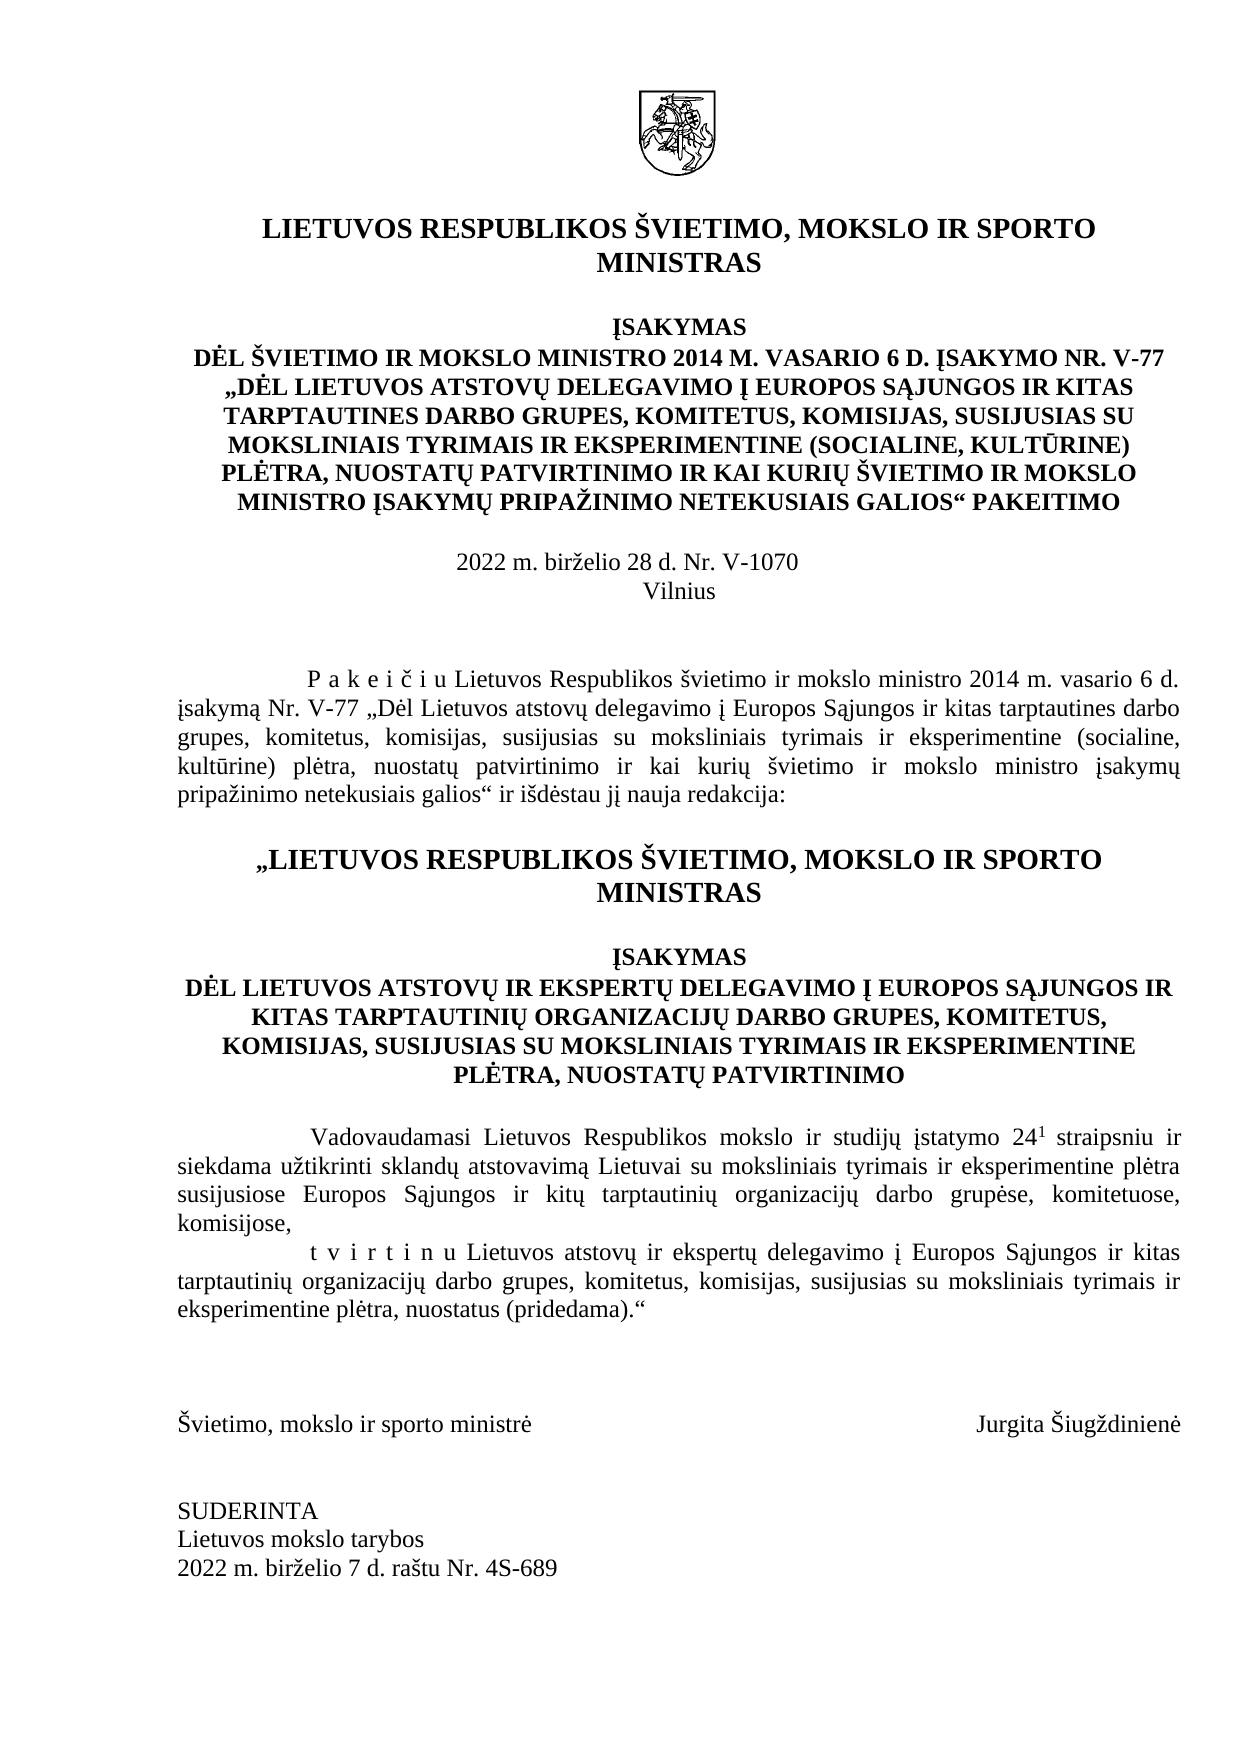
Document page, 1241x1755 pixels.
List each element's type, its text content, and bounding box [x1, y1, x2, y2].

text ĮSAKYMAS [177, 942, 1181, 971]
text Lietuvos mokslo tarybos [177, 1524, 1181, 1553]
text DĖL ŠVIETIMO IR MOKSLO MINISTRO 2014 M. VASARIO 6 D. ĮSAKYMO NR. V-77 „DĖL LIETUVOS ATSTOVŲ DELEGAVIMO Į EUROPOS SĄJUNGOS IR KITAS TARPTAUTINES DARBO GRUPES, KOMITETUS, KOMISIJAS, SUSIJUSIAS SU MOKSLINIAIS TYRIMAIS IR EKSPERIMENTINE (SOCIALINE, KULTŪRINE) PLĖTRA, NUOSTATŲ PATVIRTINIMO IR KAI KURIŲ ŠVIETIMO IR MOKSLO MINISTRO ĮSAKYMŲ PRIPAŽINIMO NETEKUSIAIS GALIOS“ PAKEITIMO [177, 343, 1181, 516]
text SUDERINTA [177, 1496, 1181, 1524]
text ĮSAKYMAS [177, 312, 1181, 341]
text P a k e i č i u Lietuvos Respublikos švietimo ir mokslo ministro 2014 m. vasario 6 d. įsakymą Nr. V-77 „Dėl Lietuvos atstovų delegavimo į Europos Sąjungos ir kitas tarptautines darbo grupes, komitetus, komisijas, susijusias su moksliniais tyrimais ir eksperimentine (socialine, kultūrine) plėtra, nuostatų patvirtinimo ir kai kurių švietimo ir mokslo ministro įsakymų pripažinimo netekusiais galios“ ir išdėstau jį nauja redakcija: [177, 664, 1181, 808]
text Vadovaudamasi Lietuvos Respublikos mokslo ir studijų įstatymo 241 straipsniu ir siekdama užtikrinti sklandų atstovavimą Lietuvai su moksliniais tyrimais ir eksperimentine plėtra susijusiose Europos Sąjungos ir kitų tarptautinių organizacijų darbo grupėse, komitetuose, komisijose, [177, 1122, 1181, 1237]
text „LIETUVOS RESPUBLIKOS ŠVIETIMO, MOKSLO IR SPORTO MINISTRAS [177, 842, 1181, 909]
text LIETUVOS RESPUBLIKOS ŠVIETIMO, MOKSLO IR SPORTO MINISTRAS [177, 212, 1181, 279]
text DĖL LIETUVOS ATSTOVŲ IR EKSPERTŲ DELEGAVIMO Į EUROPOS SĄJUNGOS IR KITAS TARPTAUTINIŲ ORGANIZACIJŲ DARBO GRUPES, KOMITETUS, KOMISIJAS, SUSIJUSIAS SU MOKSLINIAIS TYRIMAIS IR EKSPERIMENTINE PLĖTRA, NUOSTATŲ PATVIRTINIMO [177, 973, 1181, 1088]
text Vilnius [177, 576, 1181, 604]
text Švietimo, mokslo ir sporto ministrė Jurgita Šiugždinienė [177, 1409, 1181, 1438]
text 2022 m. birželio 28 d. Nr. V-1070 [177, 547, 1077, 576]
text 2022 m. birželio 7 d. raštu Nr. 4S-689 [177, 1553, 1181, 1582]
text t v i r t i n u Lietuvos atstovų ir ekspertų delegavimo į Europos Sąjungos ir kitas tarptautinių organizacijų darbo grupes, komitetus, komisijas, susijusias su moksliniais tyrimais ir eksperimentine plėtra, nuostatus (pridedama).“ [177, 1237, 1181, 1323]
